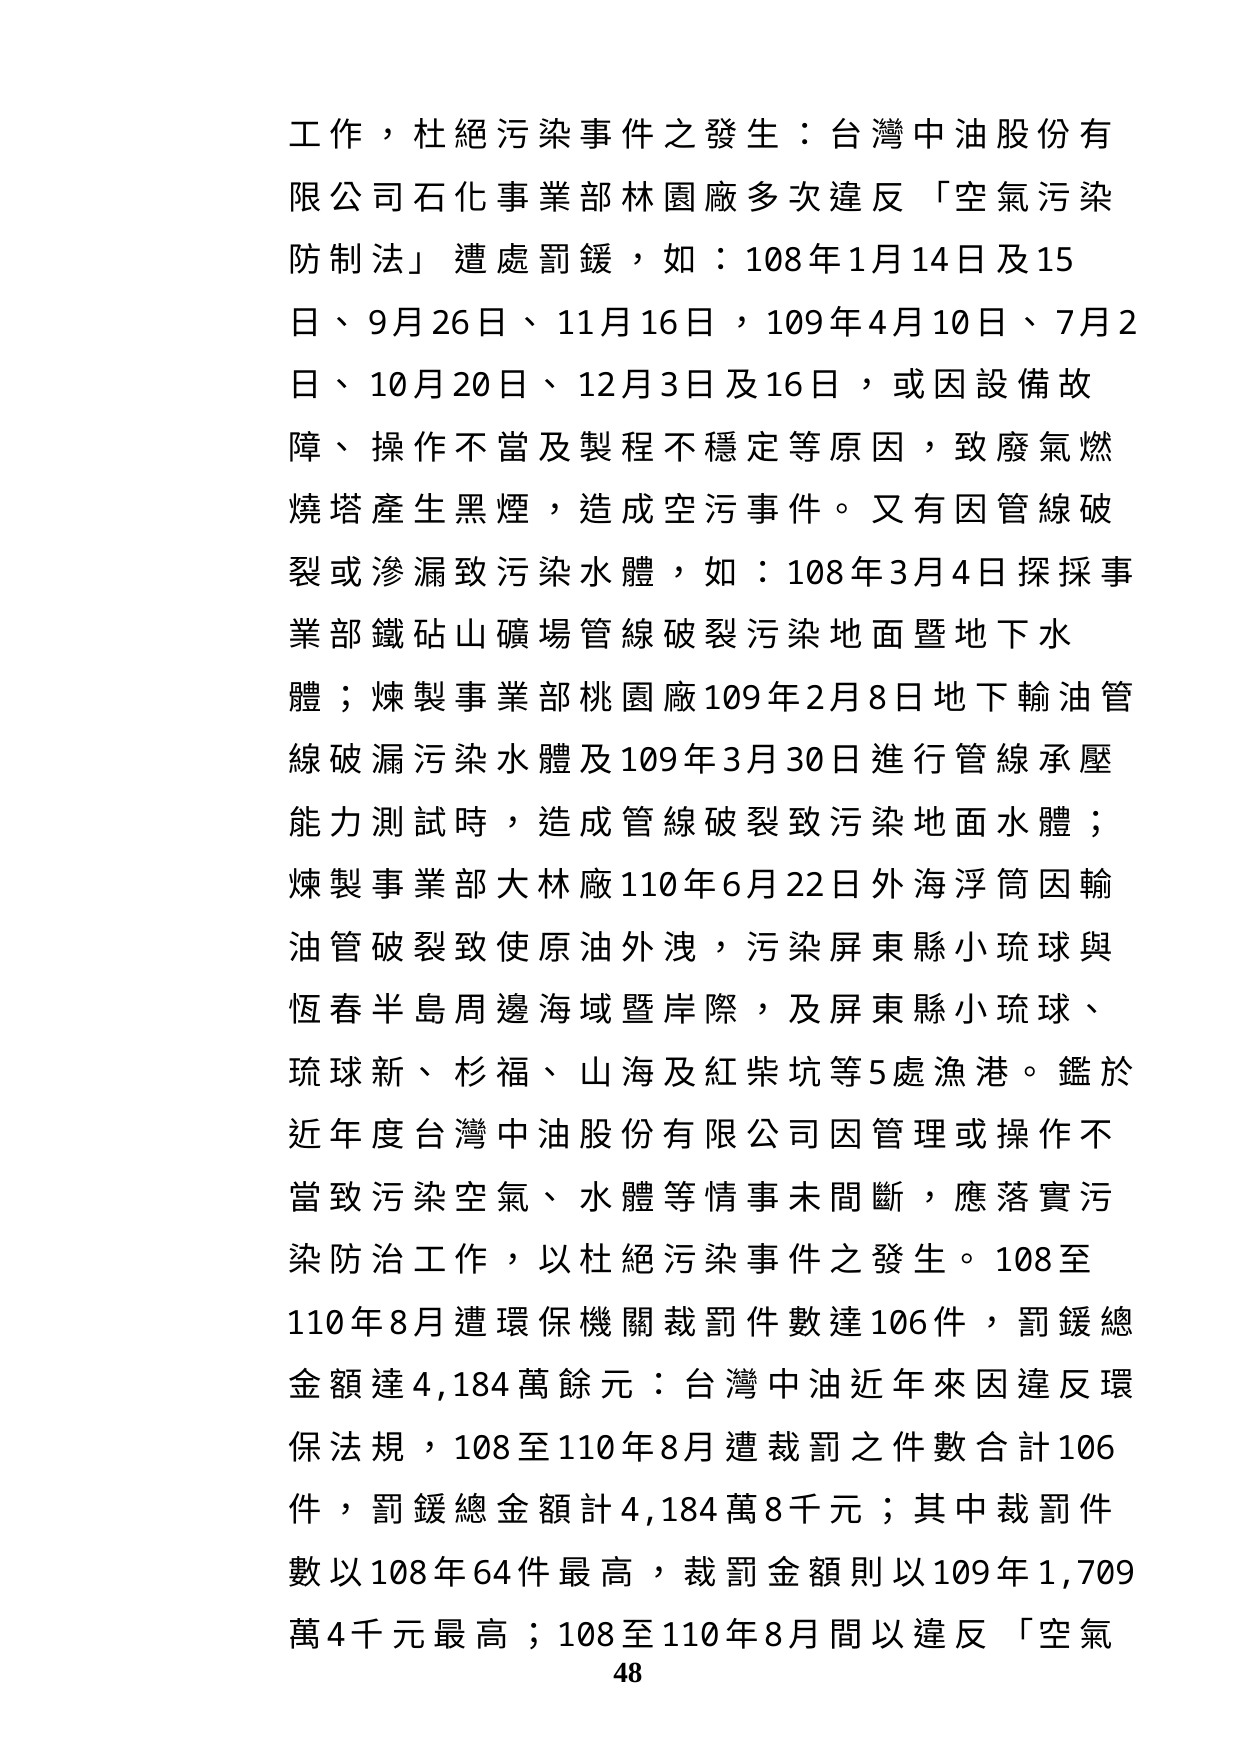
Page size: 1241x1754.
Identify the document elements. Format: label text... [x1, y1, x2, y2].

text 工作，杜絕污染事件之發生：台灣中油股份有限公司石化事業部林園廠多次違反「空氣污染防制法」遭處罰鍰，如：108年1月14日及15日、9月26日、11月16日，109年4月10日、7月2日、10月20日、12月3日及16日，或因設備故障、操作不當及製程不穩定等原因，致廢氣燃燒塔產生黑煙，造成空污事件。又有因管線破裂或滲漏致污染水體，如：108年3月4日探採事業部鐵砧山礦場管線破裂污染地面暨地下水體；煉製事業部桃園廠109年2月8日地下輸油管線破漏污染水體及109年3月30日進行管線承壓能力測試時，造成管線破裂致污染地面水體；煉製事業部大林廠110年6月22日外海浮筒因輸油管破裂致使原油外洩，污染屏東縣小琉球與恆春半島周邊海域暨岸際，及屏東縣小琉球、琉球新、杉福、山海及紅柴坑等5處漁港。鑑於近年度台灣中油股份有限公司因管理或操作不當致污染空氣、水體等情事未間斷，應落實污染防治工作，以杜絕污染事件之發生。108至110年8月遭環保機關裁罰件數達106件，罰鍰總金額達4,184萬餘元：台灣中油近年來因違反環保法規，108至110年8月遭裁罰之件數合計106件，罰鍰總金額計4,184萬8千元；其中裁罰件數以108年64件最高，裁罰金額則以109年1,709萬4千元最高；108至110年8月間以違反「空氣 [225, 91, 1148, 1653]
